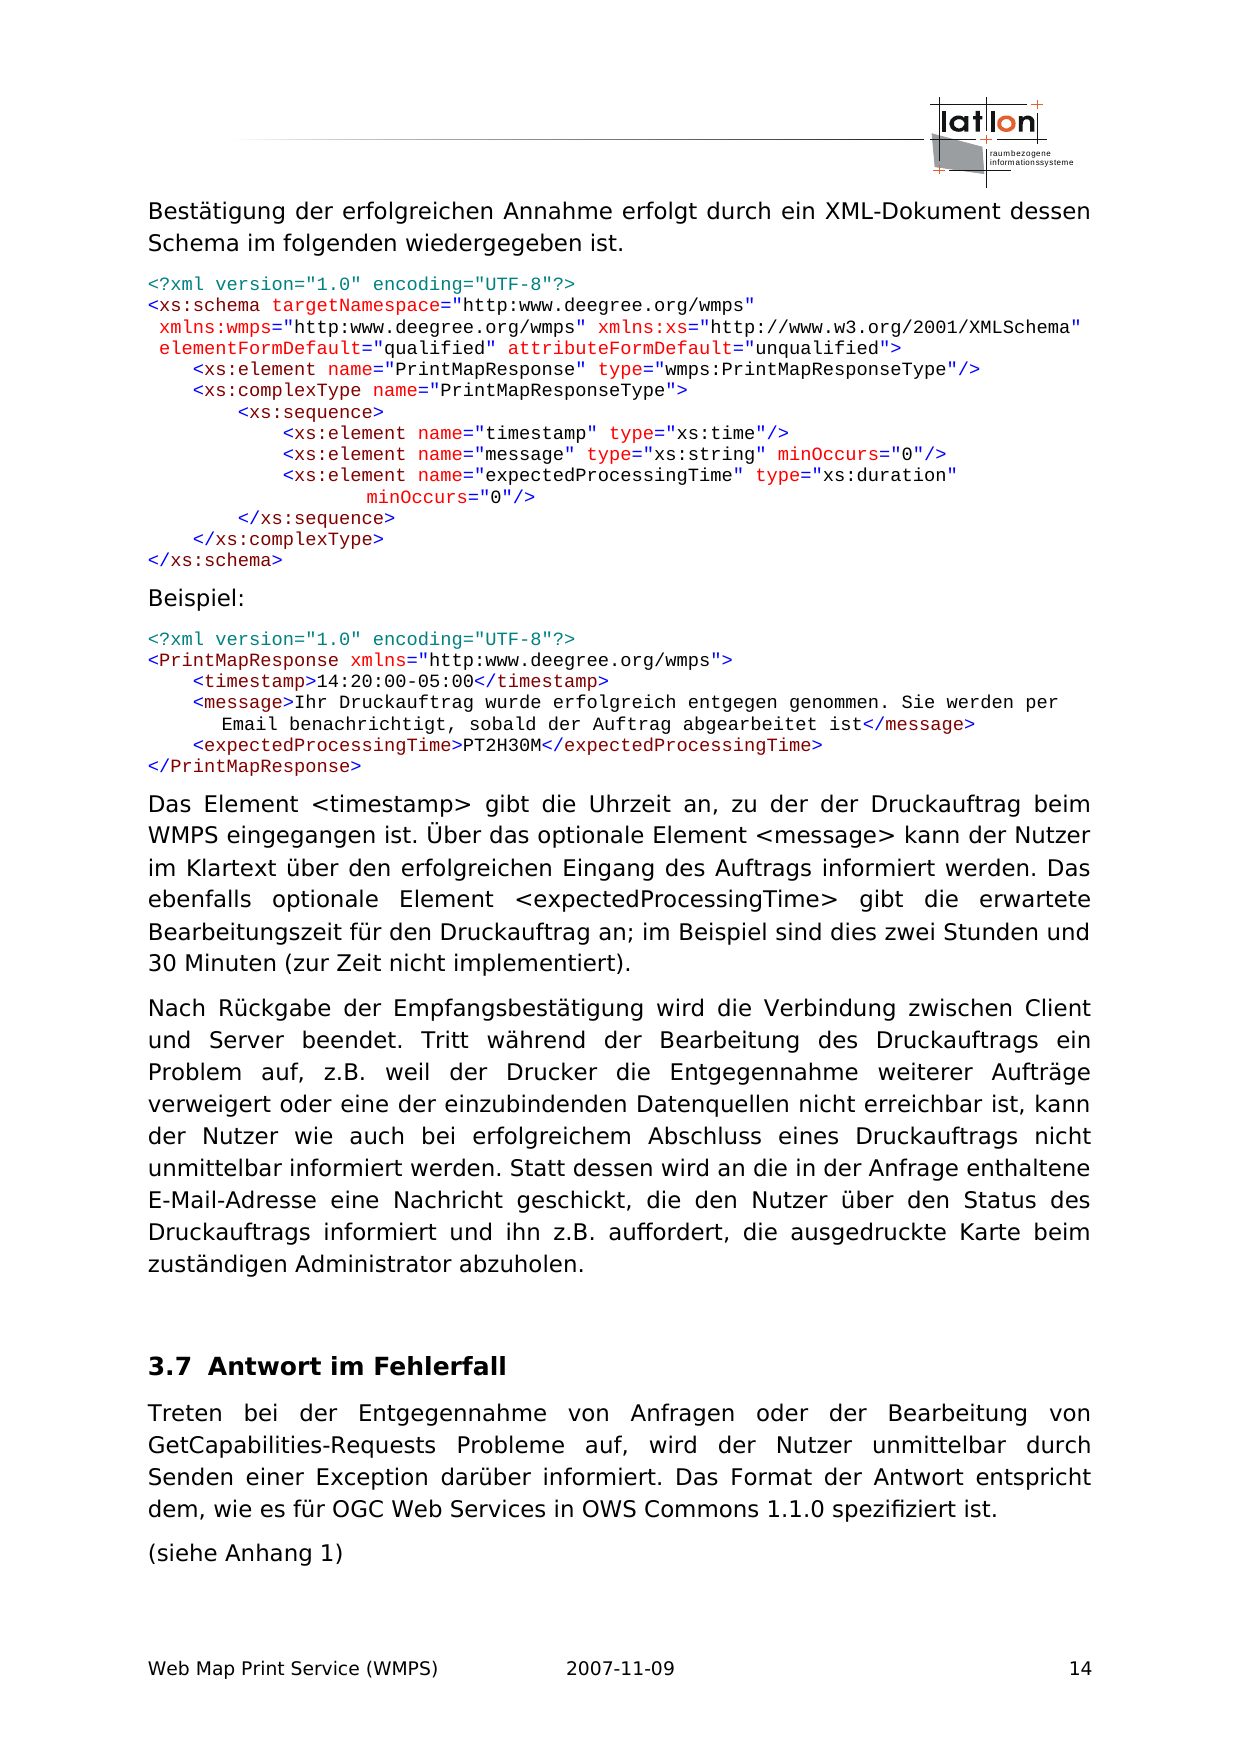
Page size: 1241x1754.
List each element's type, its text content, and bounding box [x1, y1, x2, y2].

text Treten bei der Entgegennahme von Anfragen oder der Bearbeitung von GetCapabilities-Requests Probleme auf, wird der Nutzer unmittelbar durch Senden einer Exception darüber informiert. Das Format der Antwort entspricht dem, wie es für OGC Web Services in OWS Commons 1.1.0 spezifiziert ist. [148, 1400, 1092, 1522]
text elementFormDefault="qualified" attributeFormDefault="unqualified"> [148, 339, 1092, 360]
subtitle Antwort im Fehlerfall [148, 1352, 1092, 1382]
text minOccurs="0"/> [148, 487, 1092, 509]
text <xs:schema targetNamespace="http:www.deegree.org/wmps" [148, 296, 1092, 317]
text xmlns:wmps="http:www.deegree.org/wmps" xmlns:xs="http://www.w3.org/2001/XMLSchema" [148, 317, 1092, 339]
text <xs:complexType name="PrintMapResponseType"> [148, 381, 1092, 402]
text <?xml version="1.0" encoding="UTF-8"?> [148, 275, 1092, 296]
text <xs:element name="timestamp" type="xs:time"/> [148, 424, 1092, 445]
text <xs:element name="message" type="xs:string" minOccurs="0"/> [148, 445, 1092, 466]
text Bestätigung der erfolgreichen Annahme erfolgt durch ein XML-Dokument dessen Schema im folgenden wiedergegeben ist. [148, 198, 1092, 257]
text </xs:complexType> [148, 530, 1092, 551]
text Beispiel: [148, 585, 1092, 612]
text <xs:element name="PrintMapResponse" type="wmps:PrintMapResponseType"/> [148, 360, 1092, 381]
text <timestamp>14:20:00-05:00</timestamp> [148, 672, 1092, 693]
text (siehe Anhang 1) [148, 1540, 1092, 1567]
text Email benachrichtigt, sobald der Auftrag abgearbeitet ist</message> [148, 714, 1092, 736]
text <xs:sequence> [148, 402, 1092, 424]
text Das Element <timestamp> gibt die Uhrzeit an, zu der der Druckauftrag beim WMPS eingegangen ist. Über das optionale Element <message> kann der Nutzer im Klartext über den erfolgreichen Eingang des Auftrags informiert werden. Das ebenfalls optionale Element <expectedProcessingTime> gibt die erwartete Bearbeitungszeit für den Druckauftrag an; im Beispiel sind dies zwei Stunden und 30 Minuten (zur Zeit nicht implementiert). [148, 791, 1092, 977]
text <?xml version="1.0" encoding="UTF-8"?> [148, 629, 1092, 651]
text <PrintMapResponse xmlns="http:www.deegree.org/wmps"> [148, 651, 1092, 672]
text <message>Ihr Druckauftrag wurde erfolgreich entgegen genommen. Sie werden per [148, 693, 1092, 714]
text Nach Rückgabe der Empfangsbestätigung wird die Verbindung zwischen Client und Server beendet. Tritt während der Bearbeitung des Druckauftrags ein Problem auf, z.B. weil der Drucker die Entgegennahme weiterer Aufträge verweigert oder eine der einzubindenden Datenquellen nicht erreichbar ist, kann der Nutzer wie auch bei erfolgreichem Abschluss eines Druckauftrags nicht unmittelbar informiert werden. Statt dessen wird an die in der Anfrage enthaltene E-Mail-Adresse eine Nachricht geschickt, die den Nutzer über den Status des Druckauftrags informiert und ihn z.B. auffordert, die ausgedruckte Karte beim zuständigen Administrator abzuholen. [148, 995, 1092, 1278]
text </xs:sequence> [148, 509, 1092, 530]
text <xs:element name="expectedProcessingTime" type="xs:duration" [148, 466, 1092, 487]
text <expectedProcessingTime>PT2H30M</expectedProcessingTime> [148, 736, 1092, 757]
text </xs:schema> [148, 551, 1092, 572]
text </PrintMapResponse> [148, 757, 1092, 778]
